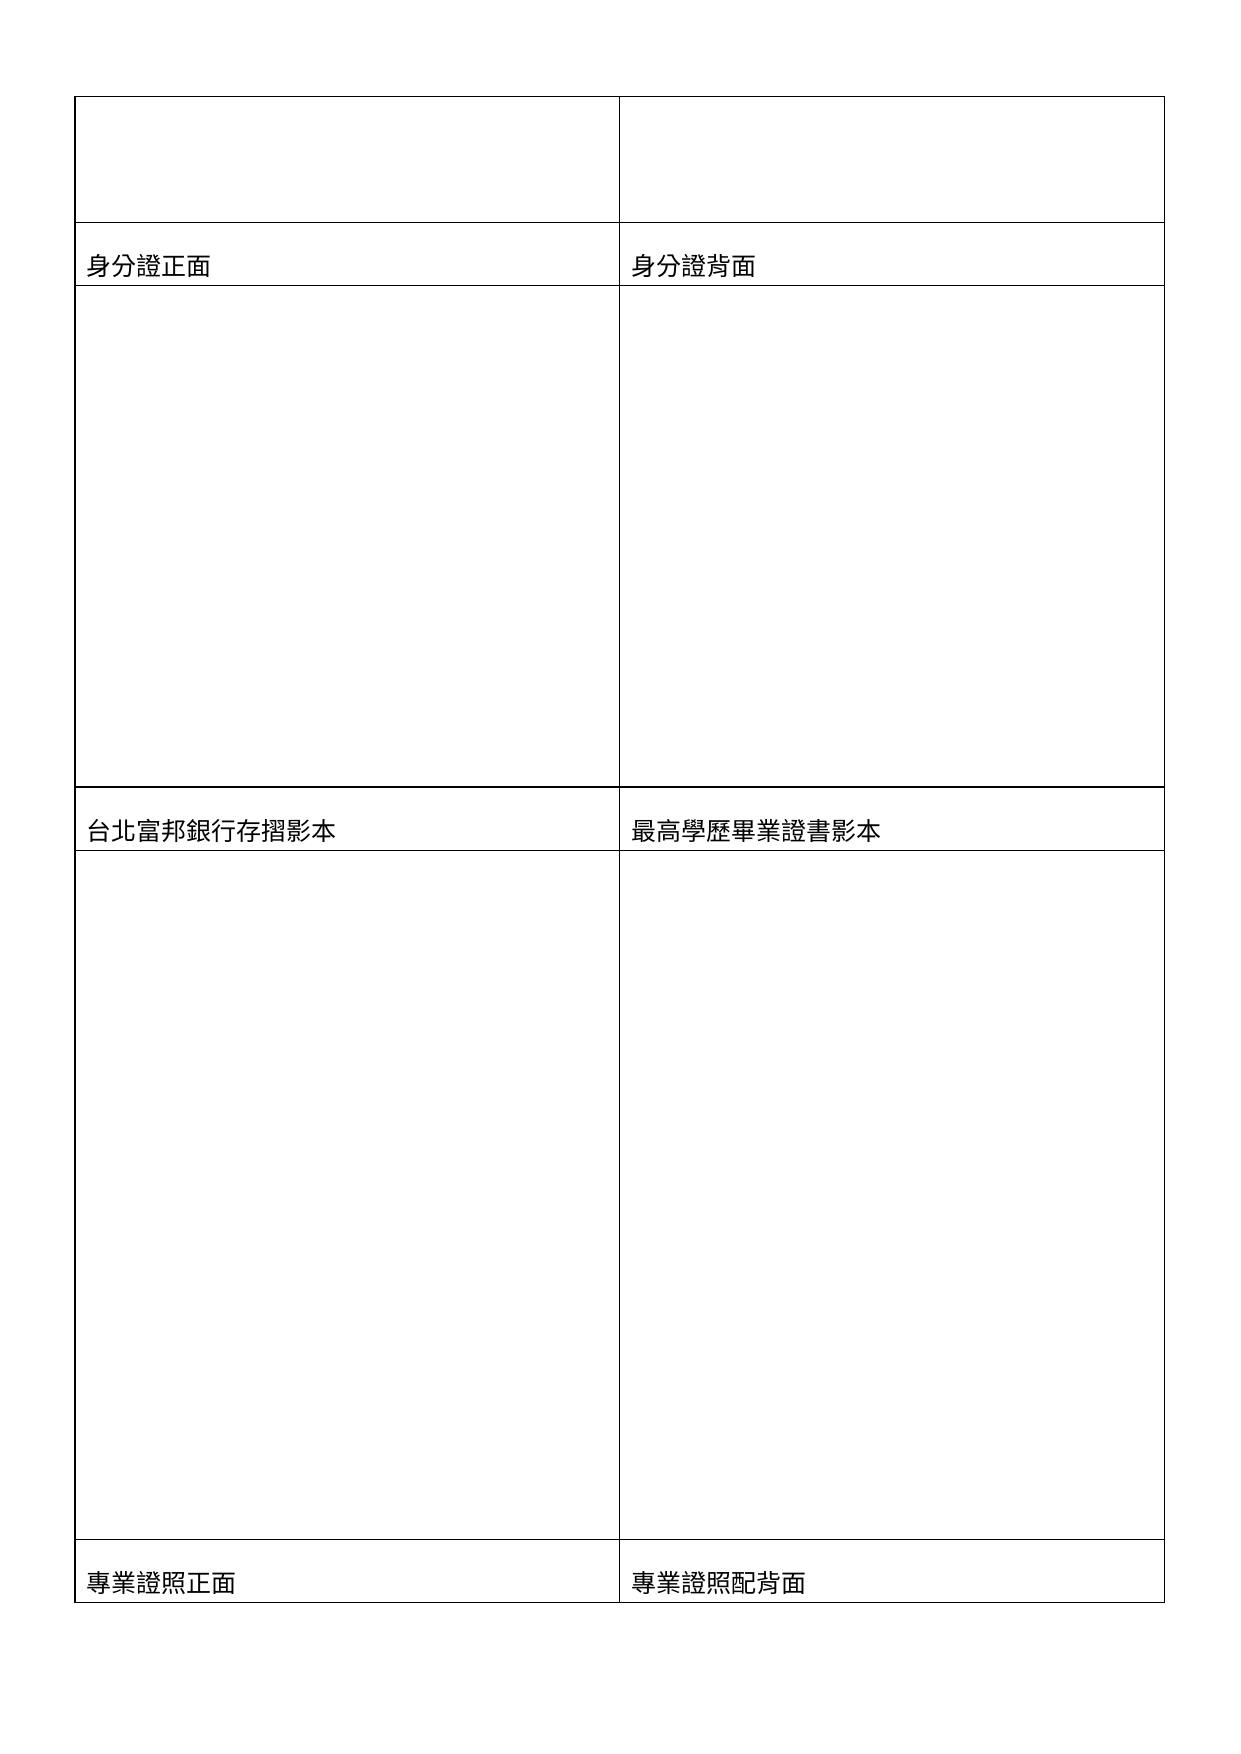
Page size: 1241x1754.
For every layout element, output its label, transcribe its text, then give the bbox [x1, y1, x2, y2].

table_cell 台北富邦銀行存摺影本 [76, 788, 619, 850]
table_cell [620, 286, 1164, 786]
table_header [76, 97, 619, 222]
table_cell [76, 851, 619, 1538]
table_cell 專業證照配背面 [620, 1540, 1164, 1602]
table_header [620, 97, 1164, 222]
table_cell 身分證正面 [76, 223, 619, 285]
table_cell [620, 851, 1164, 1538]
table_cell 身分證背面 [620, 223, 1164, 285]
table_cell 最高學歷畢業證書影本 [620, 788, 1164, 850]
table_cell 專業證照正面 [76, 1540, 619, 1602]
table_cell [76, 286, 619, 786]
